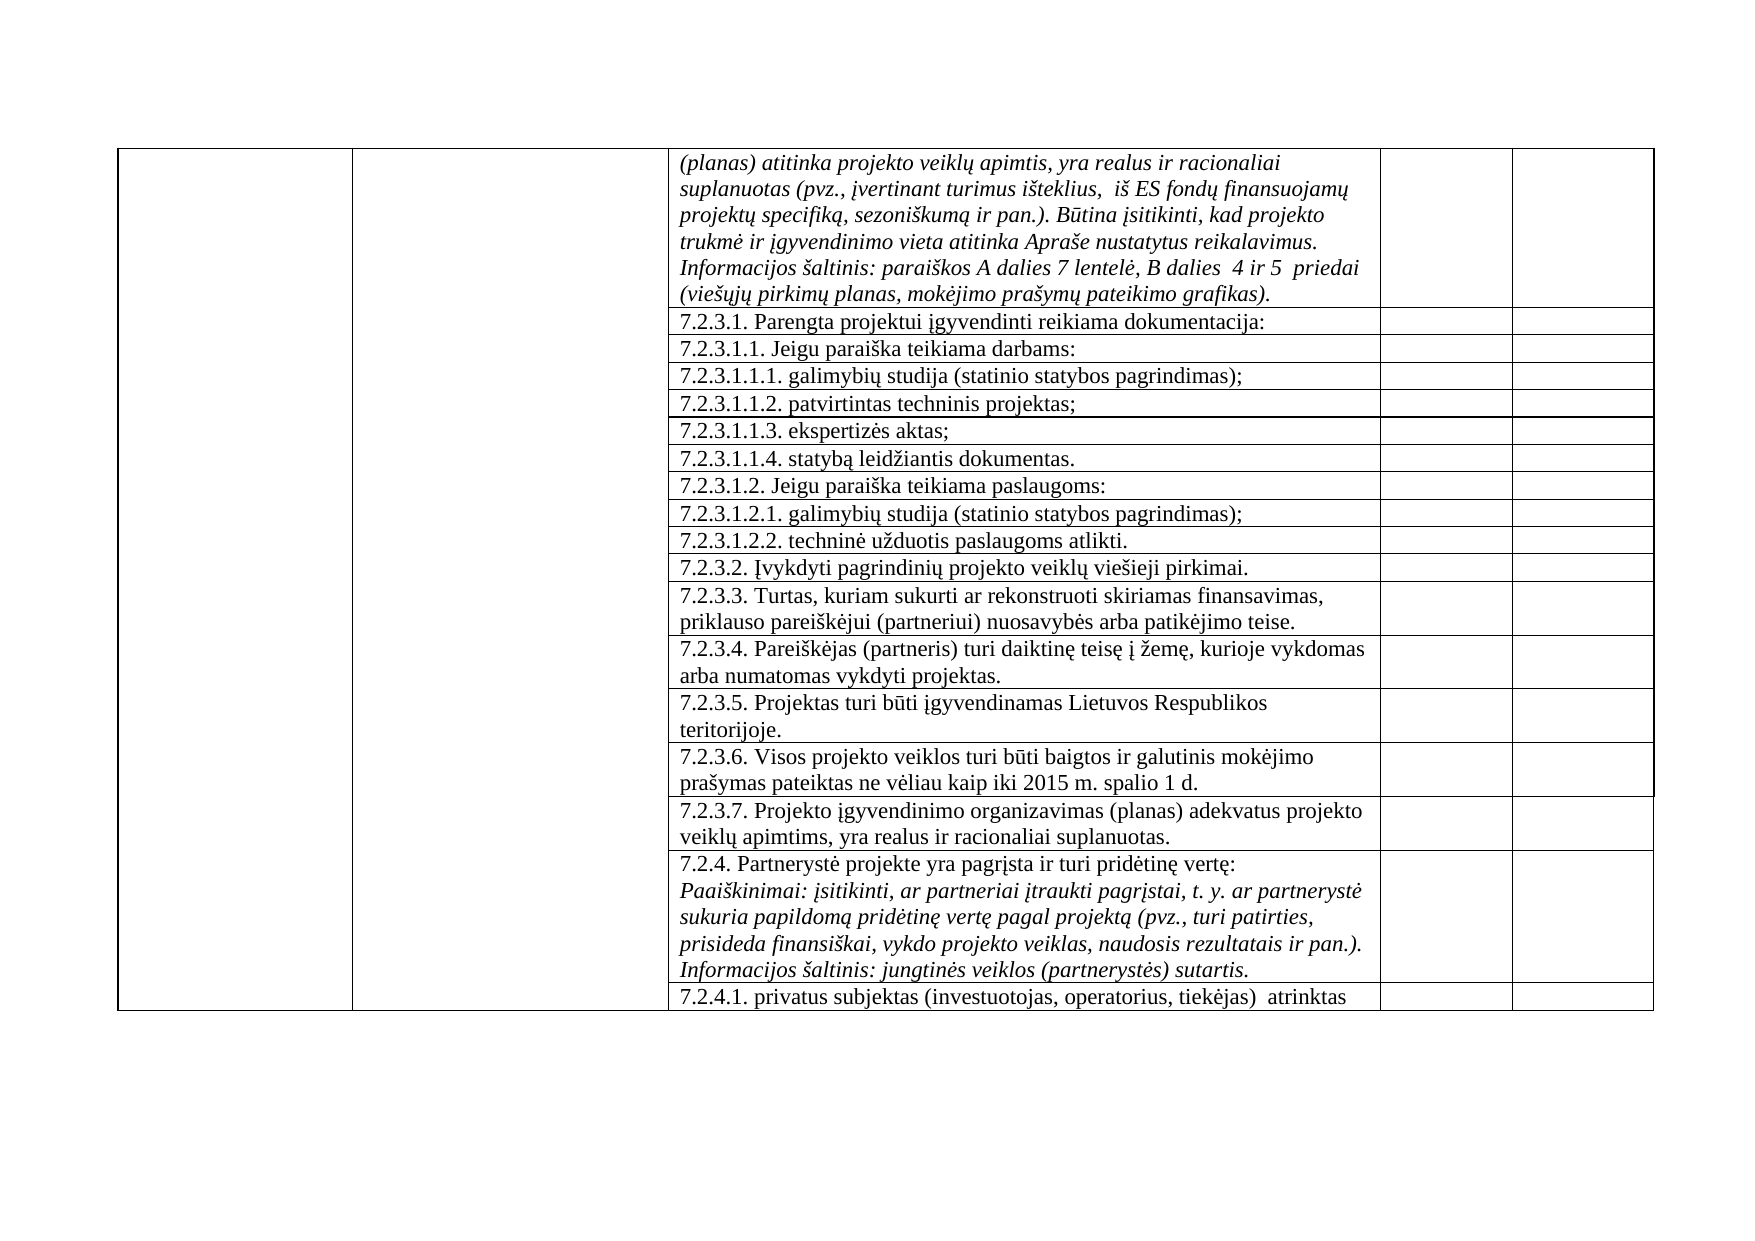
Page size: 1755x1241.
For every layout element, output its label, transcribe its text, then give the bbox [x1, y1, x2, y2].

table_cell [1513, 335, 1653, 362]
table_cell [1381, 308, 1512, 334]
table_cell 7.2.3.1.1.3. ekspertizės aktas; [669, 418, 1380, 444]
table_cell [1513, 363, 1653, 389]
table_cell 7.2.3.1. Parengta projektui įgyvendinti reikiama dokumentacija: [669, 308, 1380, 334]
table_cell [1513, 527, 1653, 553]
table_cell 7.2.3.3. Turtas, kuriam sukurti ar rekonstruoti skiriamas finansavimas, priklauso pareiškėjui (partneriui) nuosavybės arba patikėjimo teise. [669, 582, 1380, 634]
table_cell 7.2.3.5. Projektas turi būti įgyvendinamas Lietuvos Respublikos teritorijoje. [669, 689, 1380, 742]
table_cell [1513, 797, 1653, 849]
table_cell [1513, 983, 1653, 1010]
table_cell 7.2.3.6. Visos projekto veiklos turi būti baigtos ir galutinis mokėjimo prašymas pateiktas ne vėliau kaip iki 2015 m. spalio 1 d. [669, 743, 1380, 796]
table_cell [1381, 390, 1512, 416]
table_cell [1381, 636, 1512, 688]
table_cell [1381, 418, 1512, 444]
table_cell 7.2.4. Partnerystė projekte yra pagrįsta ir turi pridėtinę vertę: Paaiškinimai: įsitikinti, ar partneriai įtraukti pagrįstai, t. y. ar partnerystė sukuria papildomą pridėtinę vertę pagal projektą (pvz., turi patirties, prisideda finansiškai, vykdo projekto veiklas, naudosis rezultatais ir pan.). Informacijos šaltinis: jungtinės veiklos (partnerystės) sutartis. [669, 851, 1380, 982]
table_cell [1513, 743, 1653, 796]
table_cell [353, 149, 668, 1010]
table_cell [1381, 363, 1512, 389]
table_cell 7.2.3.1.1.4. statybą leidžiantis dokumentas. [669, 445, 1380, 471]
table_cell [1513, 472, 1653, 498]
table_cell [1513, 851, 1653, 982]
table_cell [1513, 636, 1653, 688]
table_cell [1381, 797, 1512, 849]
table_cell [1381, 851, 1512, 982]
table_cell [1513, 582, 1653, 634]
table_cell 7.2.3.2. Įvykdyti pagrindinių projekto veiklų viešieji pirkimai. [669, 554, 1380, 581]
table_cell [1381, 472, 1512, 498]
table_cell [1513, 500, 1653, 526]
table_cell [1381, 445, 1512, 471]
table_cell 7.2.3.1.1. Jeigu paraiška teikiama darbams: [669, 335, 1380, 362]
table_cell [1513, 149, 1653, 307]
table_cell [1513, 445, 1653, 471]
table_cell 7.2.3.1.2.2. techninė užduotis paslaugoms atlikti. [669, 527, 1380, 553]
table_cell [1381, 743, 1512, 796]
table_cell [1381, 335, 1512, 362]
table_cell [119, 149, 352, 1010]
table_cell [1381, 527, 1512, 553]
table_cell 7.2.3.1.1.2. patvirtintas techninis projektas; [669, 390, 1380, 416]
table_cell (planas) atitinka projekto veiklų apimtis, yra realus ir racionaliai suplanuotas (pvz., įvertinant turimus išteklius, iš ES fondų finansuojamų projektų specifiką, sezoniškumą ir pan.). Būtina įsitikinti, kad projekto trukmė ir įgyvendinimo vieta atitinka Apraše nustatytus reikalavimus. Informacijos šaltinis: paraiškos A dalies 7 lentelė, B dalies 4 ir 5 priedai (viešųjų pirkimų planas, mokėjimo prašymų pateikimo grafikas). [669, 149, 1380, 307]
table_cell [1513, 390, 1653, 416]
table_cell [1513, 308, 1653, 334]
table_cell [1513, 689, 1653, 742]
table_cell 7.2.3.7. Projekto įgyvendinimo organizavimas (planas) adekvatus projekto veiklų apimtims, yra realus ir racionaliai suplanuotas. [669, 797, 1380, 849]
table_cell 7.2.3.1.2.1. galimybių studija (statinio statybos pagrindimas); [669, 500, 1380, 526]
table_cell 7.2.3.1.2. Jeigu paraiška teikiama paslaugoms: [669, 472, 1380, 498]
table_cell [1381, 149, 1512, 307]
table_cell [1513, 418, 1653, 444]
table_cell [1381, 689, 1512, 742]
table_cell 7.2.4.1. privatus subjektas (investuotojas, operatorius, tiekėjas) atrinktas [669, 983, 1380, 1010]
table_cell 7.2.3.1.1.1. galimybių studija (statinio statybos pagrindimas); [669, 363, 1380, 389]
table_cell [1381, 554, 1512, 581]
table_cell [1513, 554, 1653, 581]
table_cell [1381, 582, 1512, 634]
table_cell 7.2.3.4. Pareiškėjas (partneris) turi daiktinę teisę į žemę, kurioje vykdomas arba numatomas vykdyti projektas. [669, 636, 1380, 688]
table_cell [1381, 500, 1512, 526]
table_cell [1381, 983, 1512, 1010]
